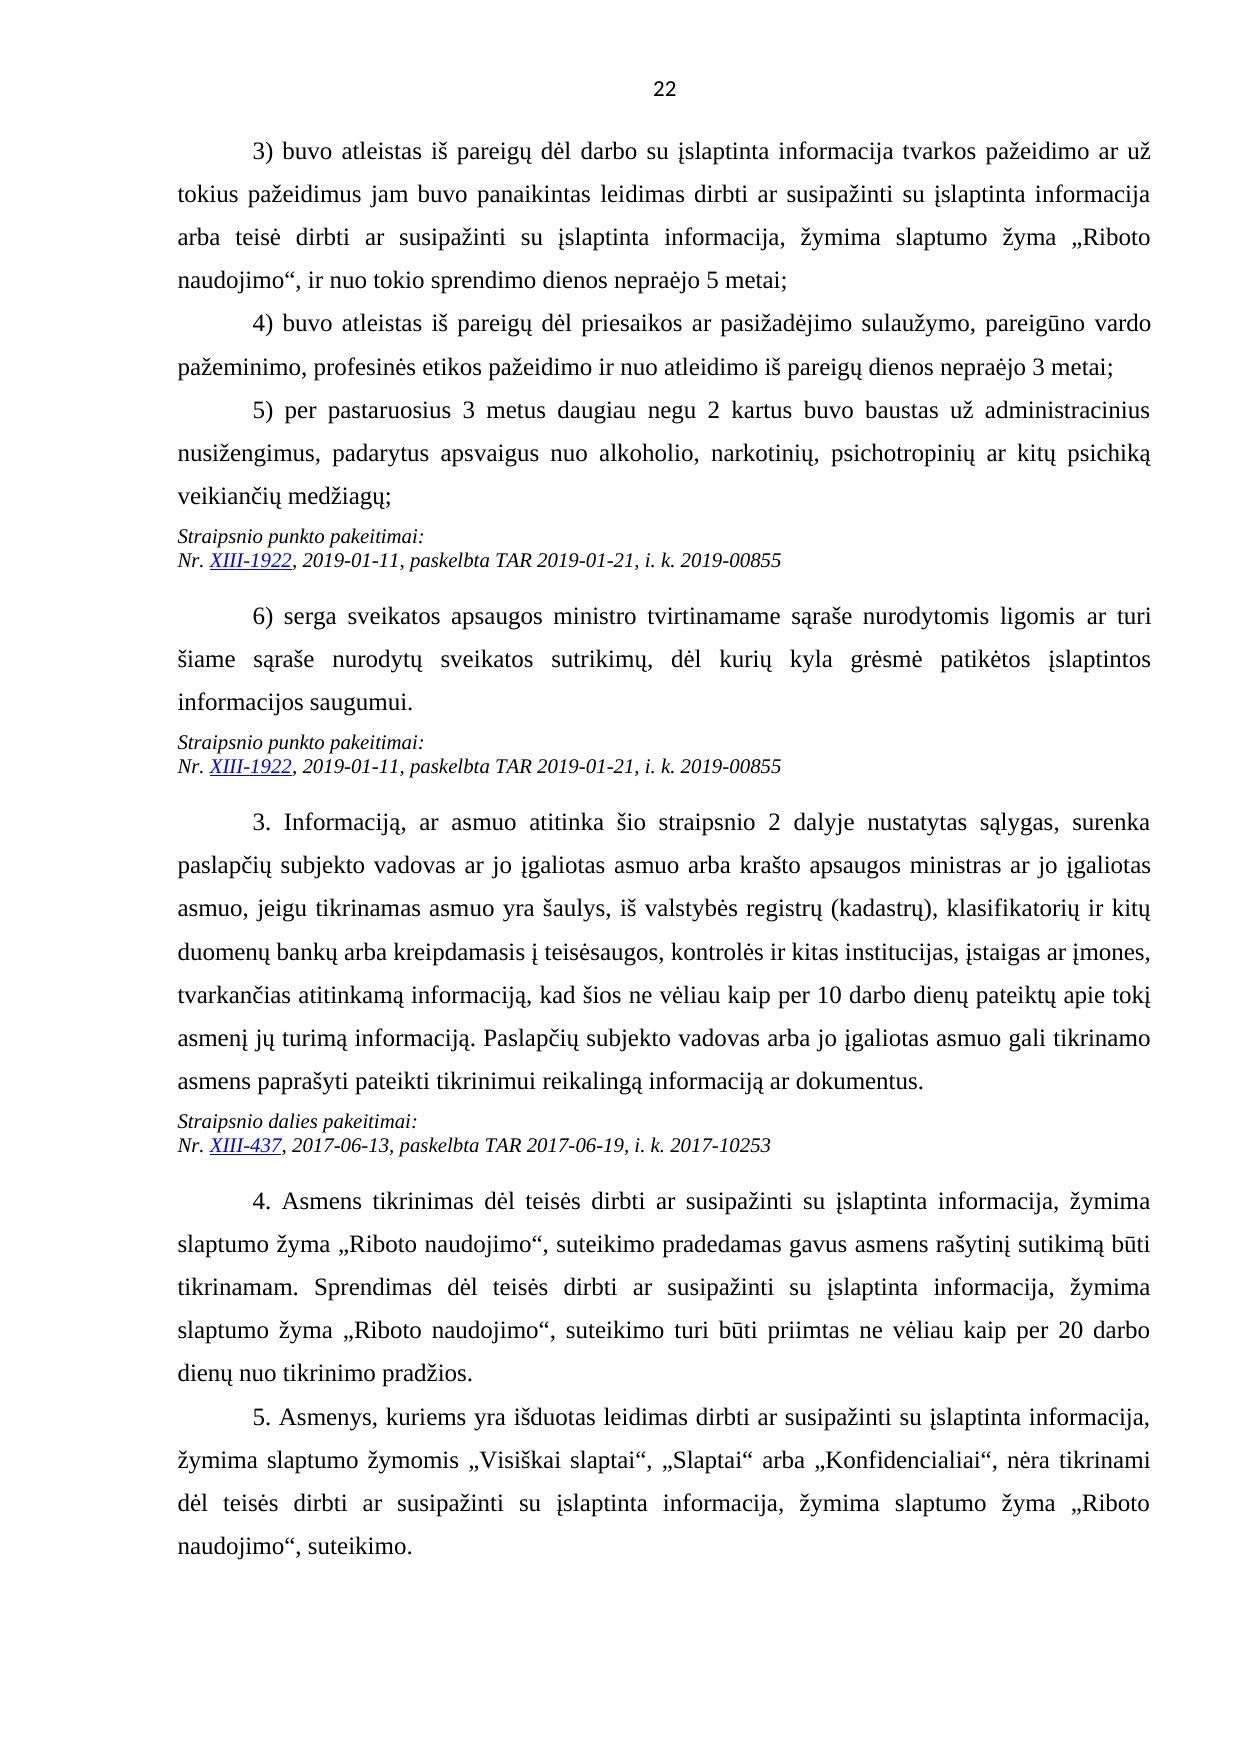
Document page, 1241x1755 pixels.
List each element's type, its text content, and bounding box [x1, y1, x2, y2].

text Straipsnio dalies pakeitimai: [177, 1109, 1152, 1133]
text Nr. XIII-437, 2017-06-13, paskelbta TAR 2017-06-19, i. k. 2017-10253 [177, 1133, 1152, 1157]
text Straipsnio punkto pakeitimai: [177, 524, 1152, 548]
text 4. Asmens tikrinimas dėl teisės dirbti ar susipažinti su įslaptinta informacija, žymima slaptumo žyma „Riboto naudojimo“, suteikimo pradedamas gavus asmens rašytinį sutikimą būti tikrinamam. Sprendimas dėl teisės dirbti ar susipažinti su įslaptinta informacija, žymima slaptumo žyma „Riboto naudojimo“, suteikimo turi būti priimtas ne vėliau kaip per 20 darbo dienų nuo tikrinimo pradžios. [177, 1186, 1152, 1387]
text 6) serga sveikatos apsaugos ministro tvirtinamame sąraše nurodytomis ligomis ar turi šiame sąraše nurodytų sveikatos sutrikimų, dėl kurių kyla grėsmė patikėtos įslaptintos informacijos saugumui. [177, 601, 1152, 716]
text 3. Informaciją, ar asmuo atitinka šio straipsnio 2 dalyje nustatytas sąlygas, surenka paslapčių subjekto vadovas ar jo įgaliotas asmuo arba krašto apsaugos ministras ar jo įgaliotas asmuo, jeigu tikrinamas asmuo yra šaulys, iš valstybės registrų (kadastrų), klasifikatorių ir kitų duomenų bankų arba kreipdamasis į teisėsaugos, kontrolės ir kitas institucijas, įstaigas ar įmones, tvarkančias atitinkamą informaciją, kad šios ne vėliau kaip per 10 darbo dienų pateiktų apie tokį asmenį jų turimą informaciją. Paslapčių subjekto vadovas arba jo įgaliotas asmuo gali tikrinamo asmens paprašyti pateikti tikrinimui reikalingą informaciją ar dokumentus. [177, 807, 1152, 1095]
text 5. Asmenys, kuriems yra išduotas leidimas dirbti ar susipažinti su įslaptinta informacija, žymima slaptumo žymomis „Visiškai slaptai“, „Slaptai“ arba „Konfidencialiai“, nėra tikrinami dėl teisės dirbti ar susipažinti su įslaptinta informacija, žymima slaptumo žyma „Riboto naudojimo“, suteikimo. [177, 1402, 1152, 1560]
text Straipsnio punkto pakeitimai: [177, 730, 1152, 754]
text 4) buvo atleistas iš pareigų dėl priesaikos ar pasižadėjimo sulaužymo, pareigūno vardo pažeminimo, profesinės etikos pažeidimo ir nuo atleidimo iš pareigų dienos nepraėjo 3 metai; [177, 308, 1152, 380]
text Nr. XIII-1922, 2019-01-11, paskelbta TAR 2019-01-21, i. k. 2019-00855 [177, 548, 1152, 572]
text 3) buvo atleistas iš pareigų dėl darbo su įslaptinta informacija tvarkos pažeidimo ar už tokius pažeidimus jam buvo panaikintas leidimas dirbti ar susipažinti su įslaptinta informacija arba teisė dirbti ar susipažinti su įslaptinta informacija, žymima slaptumo žyma „Riboto naudojimo“, ir nuo tokio sprendimo dienos nepraėjo 5 metai; [177, 136, 1152, 294]
text 5) per pastaruosius 3 metus daugiau negu 2 kartus buvo baustas už administracinius nusižengimus, padarytus apsvaigus nuo alkoholio, narkotinių, psichotropinių ar kitų psichiką veikiančių medžiagų; [177, 395, 1152, 510]
text Nr. XIII-1922, 2019-01-11, paskelbta TAR 2019-01-21, i. k. 2019-00855 [177, 754, 1152, 778]
